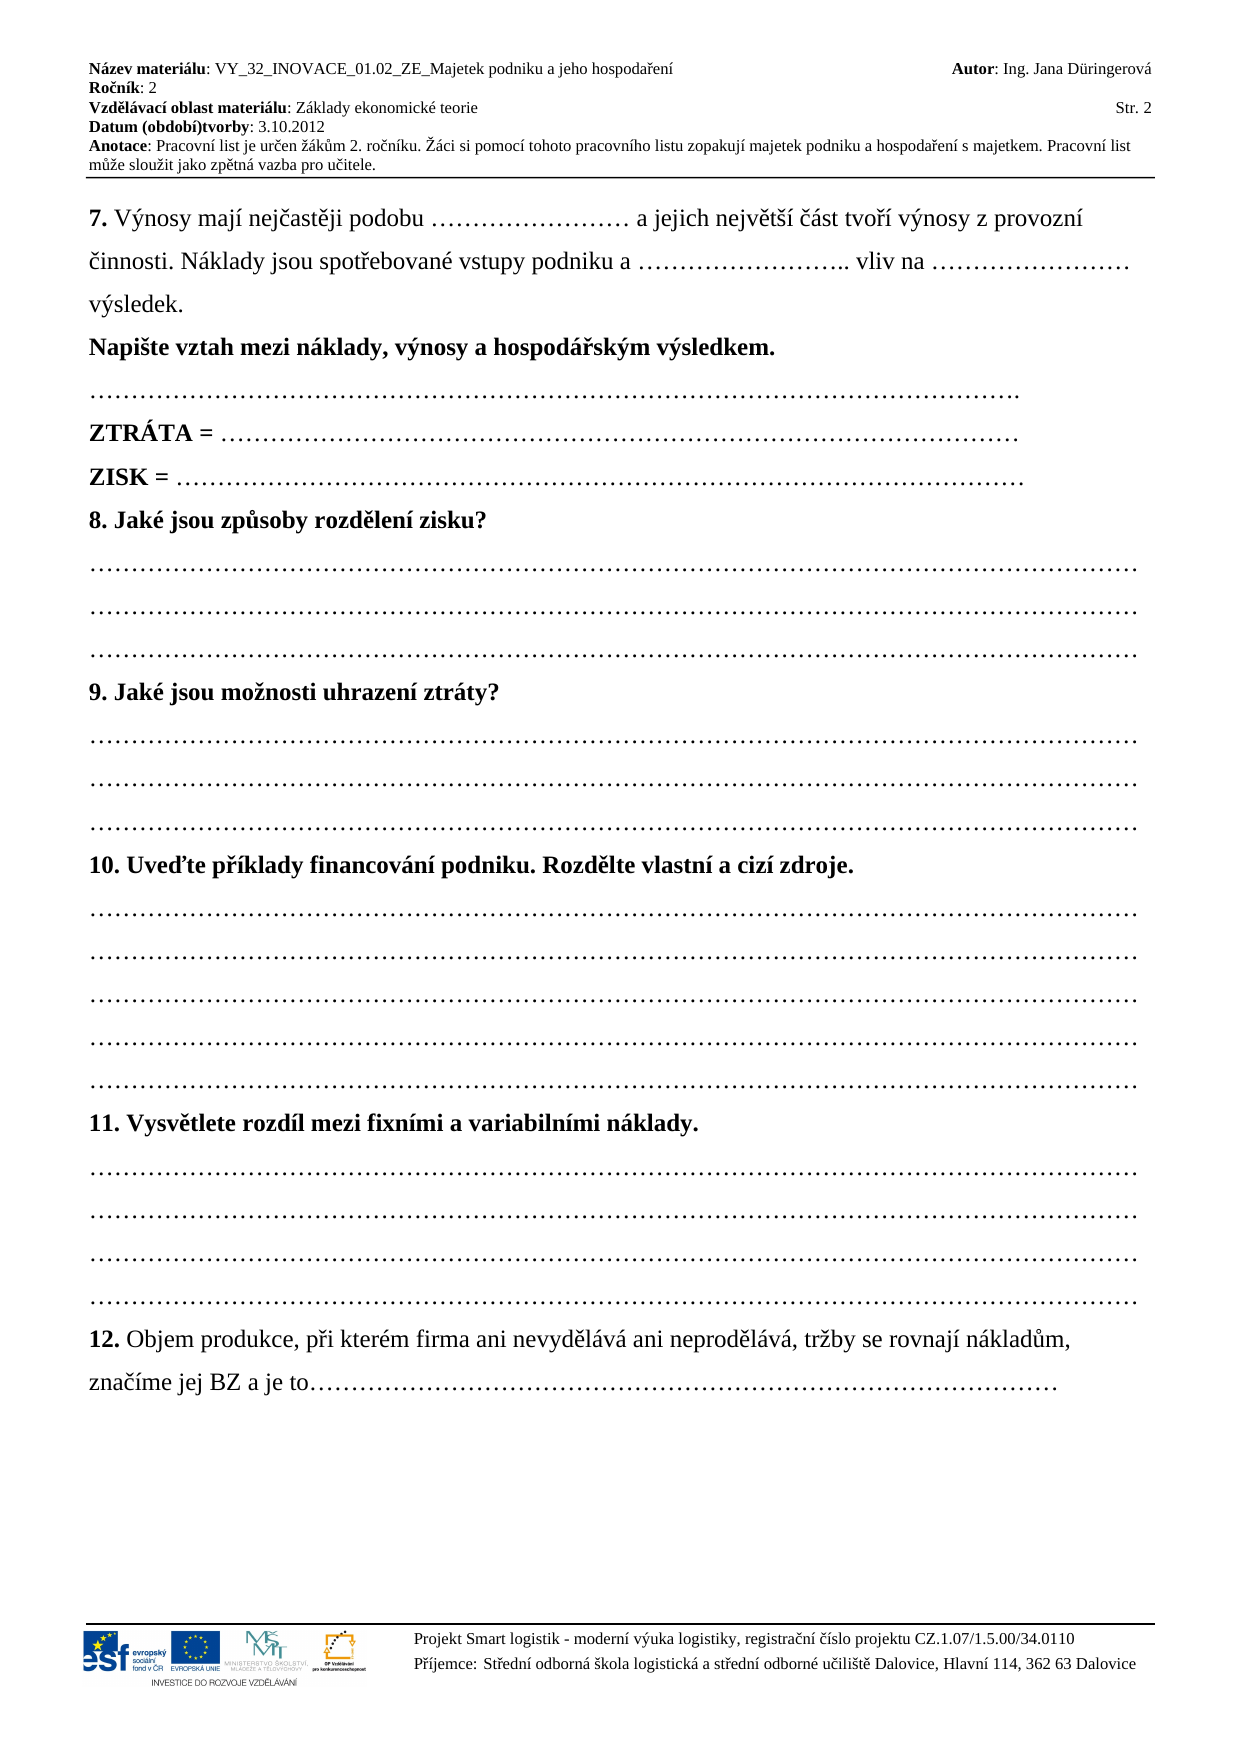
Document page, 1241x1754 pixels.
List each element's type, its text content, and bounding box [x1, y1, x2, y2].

text Napište vztah mezi náklady, výnosy a hospodářským výsledkem. [89, 332, 1152, 361]
text ZTRÁTA = …………………………………………………………………………………… [89, 418, 1152, 447]
text ……………………………………………………………………………………………………………………………………………………………………………………………………………………………………………………………………………………………………………………………………………… [89, 548, 1152, 663]
text ……………………………………………………………………………………………………………………………………………………………………………………………………………………………………………………………………………………………………………………………………………… [89, 720, 1152, 835]
text 10. Uveďte příklady financování podniku. Rozdělte vlastní a cizí zdroje. [89, 850, 1152, 878]
text 8. Jaké jsou způsoby rozdělení zisku? [89, 505, 1152, 533]
text …………………………………………………………………………………………………. [89, 375, 1152, 404]
text 7. Výnosy mají nejčastěji podobu …………………… a jejich největší část tvoří výnosy z provozní činnosti. Náklady jsou spotřebované vstupy podniku a …………………….. vliv na …………………… výsledek. [89, 203, 1152, 318]
text 9. Jaké jsou možnosti uhrazení ztráty? [89, 677, 1152, 706]
text ……………………………………………………………………………………………………………………………………………………………………………………………………………………………………………………………………………………………………………………………………………………………………………………………………………………………………………………………………………………………………………………………………………………………………………… [89, 893, 1152, 1094]
text 12. Objem produkce, při kterém firma ani nevydělává ani neprodělává, tržby se rovnají nákladům, značíme jej BZ a je to……………………………………………………………………………… [89, 1324, 1152, 1396]
text ZISK = ………………………………………………………………………………………… [89, 462, 1152, 490]
text 11. Vysvětlete rozdíl mezi fixními a variabilními náklady. ……………………………………………………………………………………………………………………………………………………………………………………………………………………………………………………………………………………………………………………………………………………………………………………………………………………………………………………………… [89, 1108, 1152, 1310]
